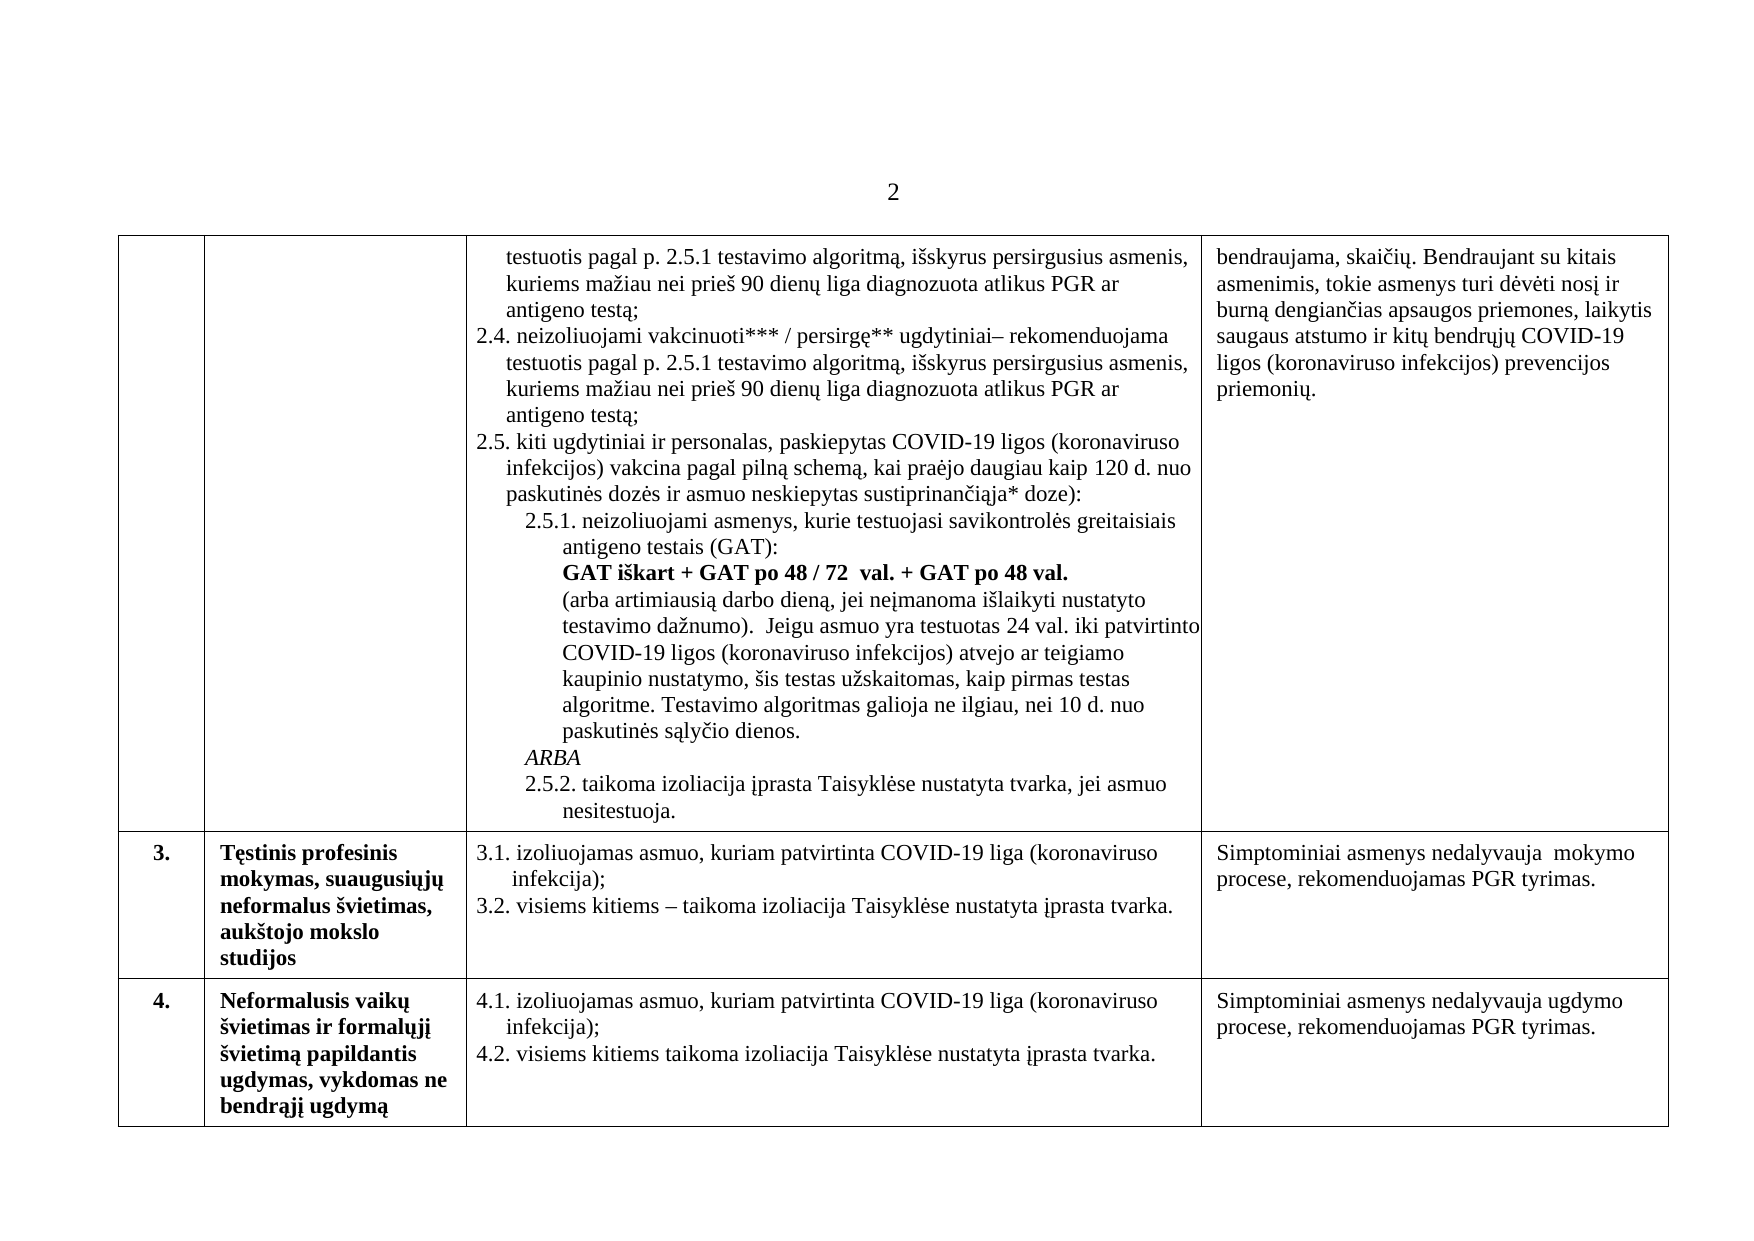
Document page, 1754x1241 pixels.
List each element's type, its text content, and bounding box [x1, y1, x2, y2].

table_cell 4.1. izoliuojamas asmuo, kuriam patvirtinta COVID-19 liga (koronaviruso infekcija); 4.2. visiems kitiems taikoma izoliacija Taisyklėse nustatyta įprasta tvarka. [467, 979, 1201, 1126]
table_cell Neformalusis vaikų švietimas ir formalųjį švietimą papildantis ugdymas, vykdomas ne bendrąjį ugdymą [205, 979, 466, 1126]
table_cell bendraujama, skaičių. Bendraujant su kitais asmenimis, tokie asmenys turi dėvėti nosį ir burną dengiančias apsaugos priemones, laikytis saugaus atstumo ir kitų bendrųjų COVID-19 ligos (koronaviruso infekcijos) prevencijos priemonių. [1202, 236, 1668, 831]
table_cell Tęstinis profesinis mokymas, suaugusiųjų neformalus švietimas, aukštojo mokslo studijos [205, 832, 466, 978]
table_cell testuotis pagal p. 2.5.1 testavimo algoritmą, išskyrus persirgusius asmenis, kuriems mažiau nei prieš 90 dienų liga diagnozuota atlikus PGR ar antigeno testą; 2.4. neizoliuojami vakcinuoti*** / persirgę** ugdytiniai– rekomenduojama testuotis pagal p. 2.5.1 testavimo algoritmą, išskyrus persirgusius asmenis, kuriems mažiau nei prieš 90 dienų liga diagnozuota atlikus PGR ar antigeno testą; 2.5. kiti ugdytiniai ir personalas, paskiepytas COVID-19 ligos (koronaviruso infekcijos) vakcina pagal pilną schemą, kai praėjo daugiau kaip 120 d. nuo paskutinės dozės ir asmuo neskiepytas sustiprinančiąja* doze): 2.5.1. neizoliuojami asmenys, kurie testuojasi savikontrolės greitaisiais antigeno testais (GAT): GAT iškart + GAT po 48 / 72 val. + GAT po 48 val. (arba artimiausią darbo dieną, jei neįmanoma išlaikyti nustatyto testavimo dažnumo). Jeigu asmuo yra testuotas 24 val. iki patvirtinto COVID-19 ligos (koronaviruso infekcijos) atvejo ar teigiamo kaupinio nustatymo, šis testas užskaitomas, kaip pirmas testas algoritme. Testavimo algoritmas galioja ne ilgiau, nei 10 d. nuo paskutinės sąlyčio dienos. ARBA 2.5.2. taikoma izoliacija įprasta Taisyklėse nustatyta tvarka, jei asmuo nesitestuoja. [467, 236, 1201, 831]
table_cell 3. [119, 832, 204, 978]
table_cell [205, 236, 466, 831]
table_cell Simptominiai asmenys nedalyvauja mokymo procese, rekomenduojamas PGR tyrimas. [1202, 832, 1668, 978]
table_cell 4. [119, 979, 204, 1126]
table_cell 3.1. izoliuojamas asmuo, kuriam patvirtinta COVID-19 liga (koronaviruso infekcija); 3.2. visiems kitiems – taikoma izoliacija Taisyklėse nustatyta įprasta tvarka. [467, 832, 1201, 978]
table_cell [119, 236, 204, 831]
table_cell Simptominiai asmenys nedalyvauja ugdymo procese, rekomenduojamas PGR tyrimas. [1202, 979, 1668, 1126]
